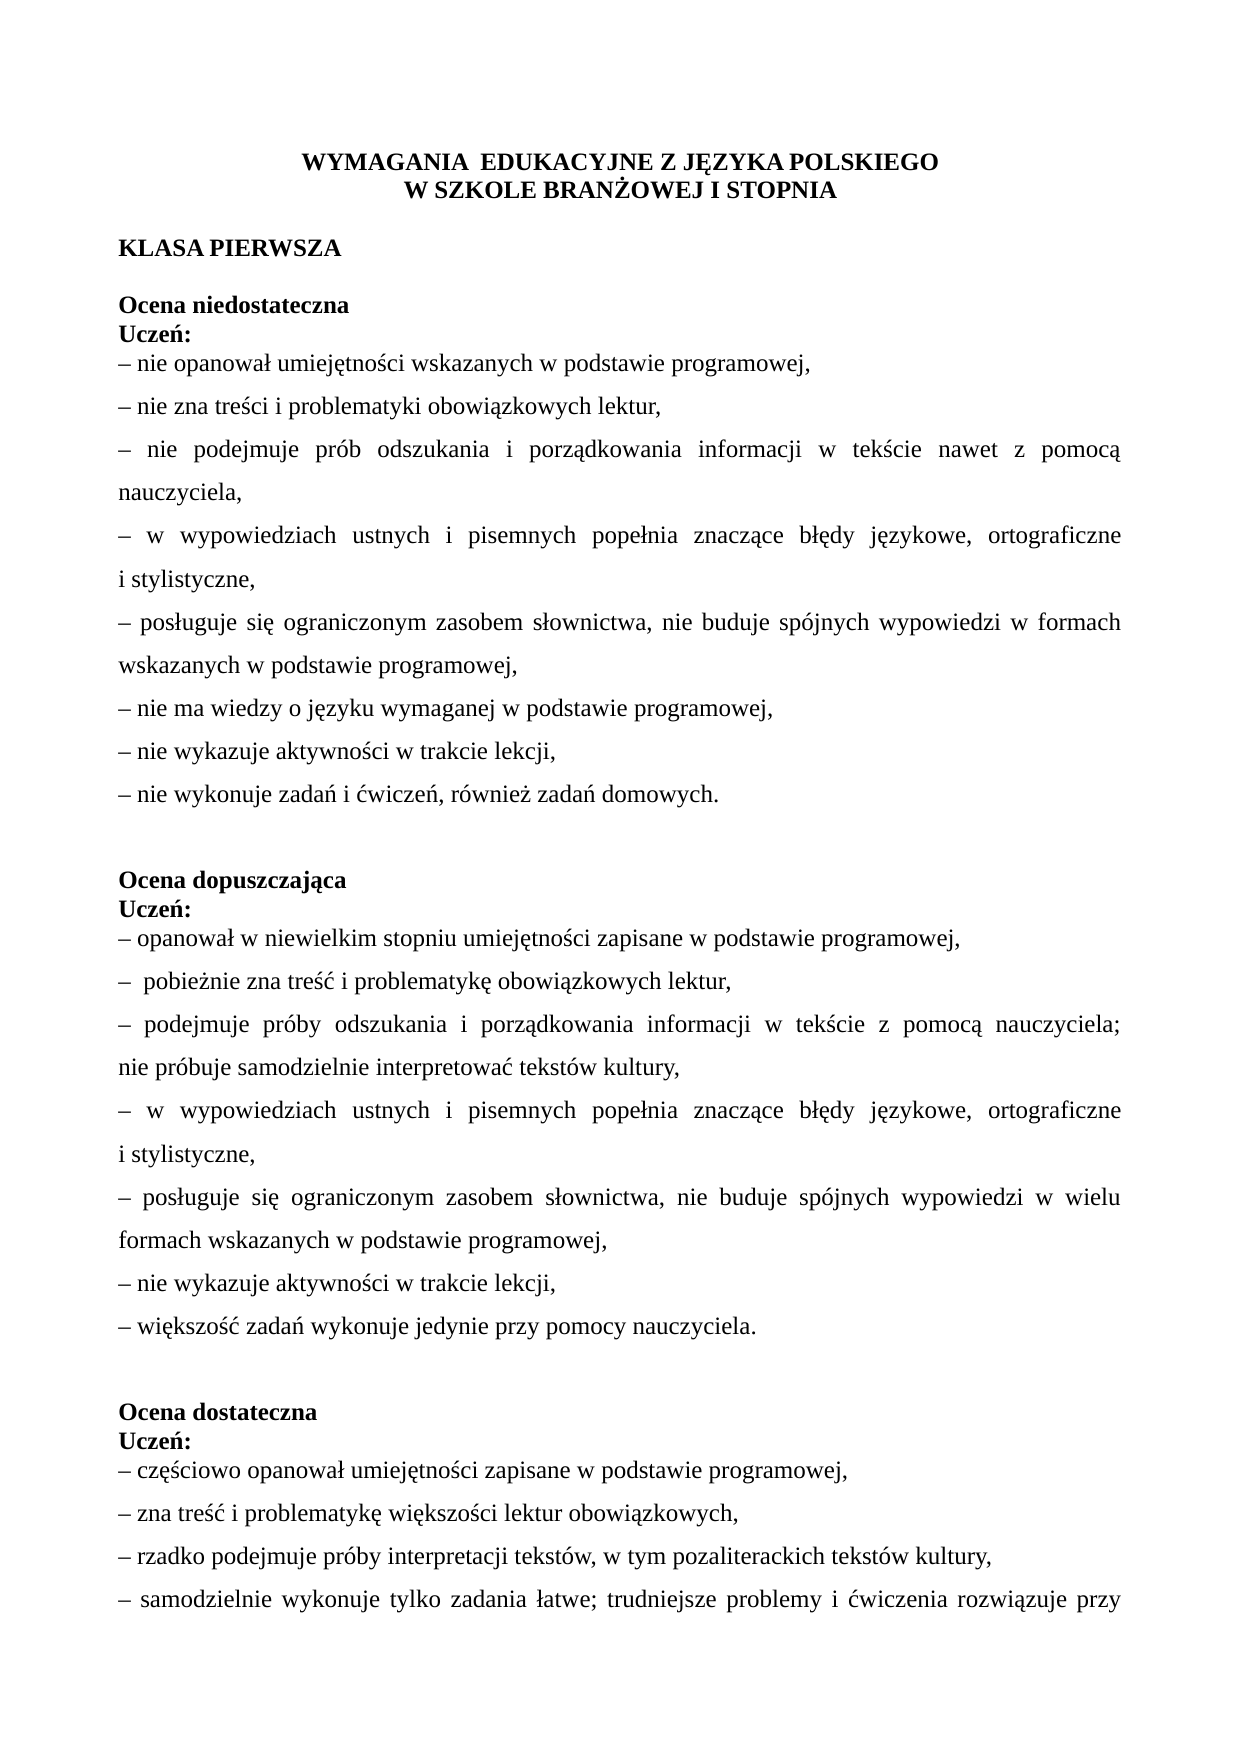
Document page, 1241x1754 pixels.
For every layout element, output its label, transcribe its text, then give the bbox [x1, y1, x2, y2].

text – nie wykazuje aktywności w trakcie lekcji, [118, 1268, 1122, 1297]
text – nie podejmuje prób odszukania i porządkowania informacji w tekście nawet z pomocą nauczyciela, [118, 434, 1122, 506]
text – podejmuje próby odszukania i porządkowania informacji w tekście z pomocą nauczyciela; nie próbuje samodzielnie interpretować tekstów kultury, [118, 1009, 1122, 1081]
text Uczeń: [118, 1426, 1122, 1455]
text Ocena niedostateczna [118, 291, 1122, 319]
text – pobieżnie zna treść i problematykę obowiązkowych lektur, [118, 966, 1122, 995]
text – większość zadań wykonuje jedynie przy pomocy nauczyciela. [118, 1311, 1122, 1340]
text – nie zna treści i problematyki obowiązkowych lektur, [118, 391, 1122, 420]
text – częściowo opanował umiejętności zapisane w podstawie programowej, [118, 1455, 1122, 1484]
text – posługuje się ograniczonym zasobem słownictwa, nie buduje spójnych wypowiedzi w formach wskazanych w podstawie programowej, [118, 607, 1122, 679]
text – nie opanował umiejętności wskazanych w podstawie programowej, [118, 348, 1122, 377]
text – w wypowiedziach ustnych i pisemnych popełnia znaczące błędy językowe, ortograficzne i stylistyczne, [118, 521, 1122, 592]
text WYMAGANIA EDUKACYJNE Z JĘZYKA POLSKIEGO W SZKOLE BRANŻOWEJ I STOPNIA [118, 147, 1122, 204]
text – rzadko podejmuje próby interpretacji tekstów, w tym pozaliterackich tekstów kultury, [118, 1541, 1122, 1570]
text Uczeń: [118, 894, 1122, 923]
text KLASA PIERWSZA [118, 233, 1122, 262]
text – posługuje się ograniczonym zasobem słownictwa, nie buduje spójnych wypowiedzi w wielu formach wskazanych w podstawie programowej, [118, 1182, 1122, 1254]
text – w wypowiedziach ustnych i pisemnych popełnia znaczące błędy językowe, ortograficzne i stylistyczne, [118, 1096, 1122, 1167]
text Uczeń: [118, 319, 1122, 348]
text – zna treść i problematykę większości lektur obowiązkowych, [118, 1498, 1122, 1527]
text Ocena dostateczna [118, 1397, 1122, 1426]
text – nie ma wiedzy o języku wymaganej w podstawie programowej, [118, 693, 1122, 722]
text Ocena dopuszczająca [118, 866, 1122, 894]
text – nie wykonuje zadań i ćwiczeń, również zadań domowych. [118, 779, 1122, 808]
text – samodzielnie wykonuje tylko zadania łatwe; trudniejsze problemy i ćwiczenia rozwiązuje przy [118, 1584, 1122, 1613]
text – nie wykazuje aktywności w trakcie lekcji, [118, 736, 1122, 765]
text – opanował w niewielkim stopniu umiejętności zapisane w podstawie programowej, [118, 923, 1122, 952]
